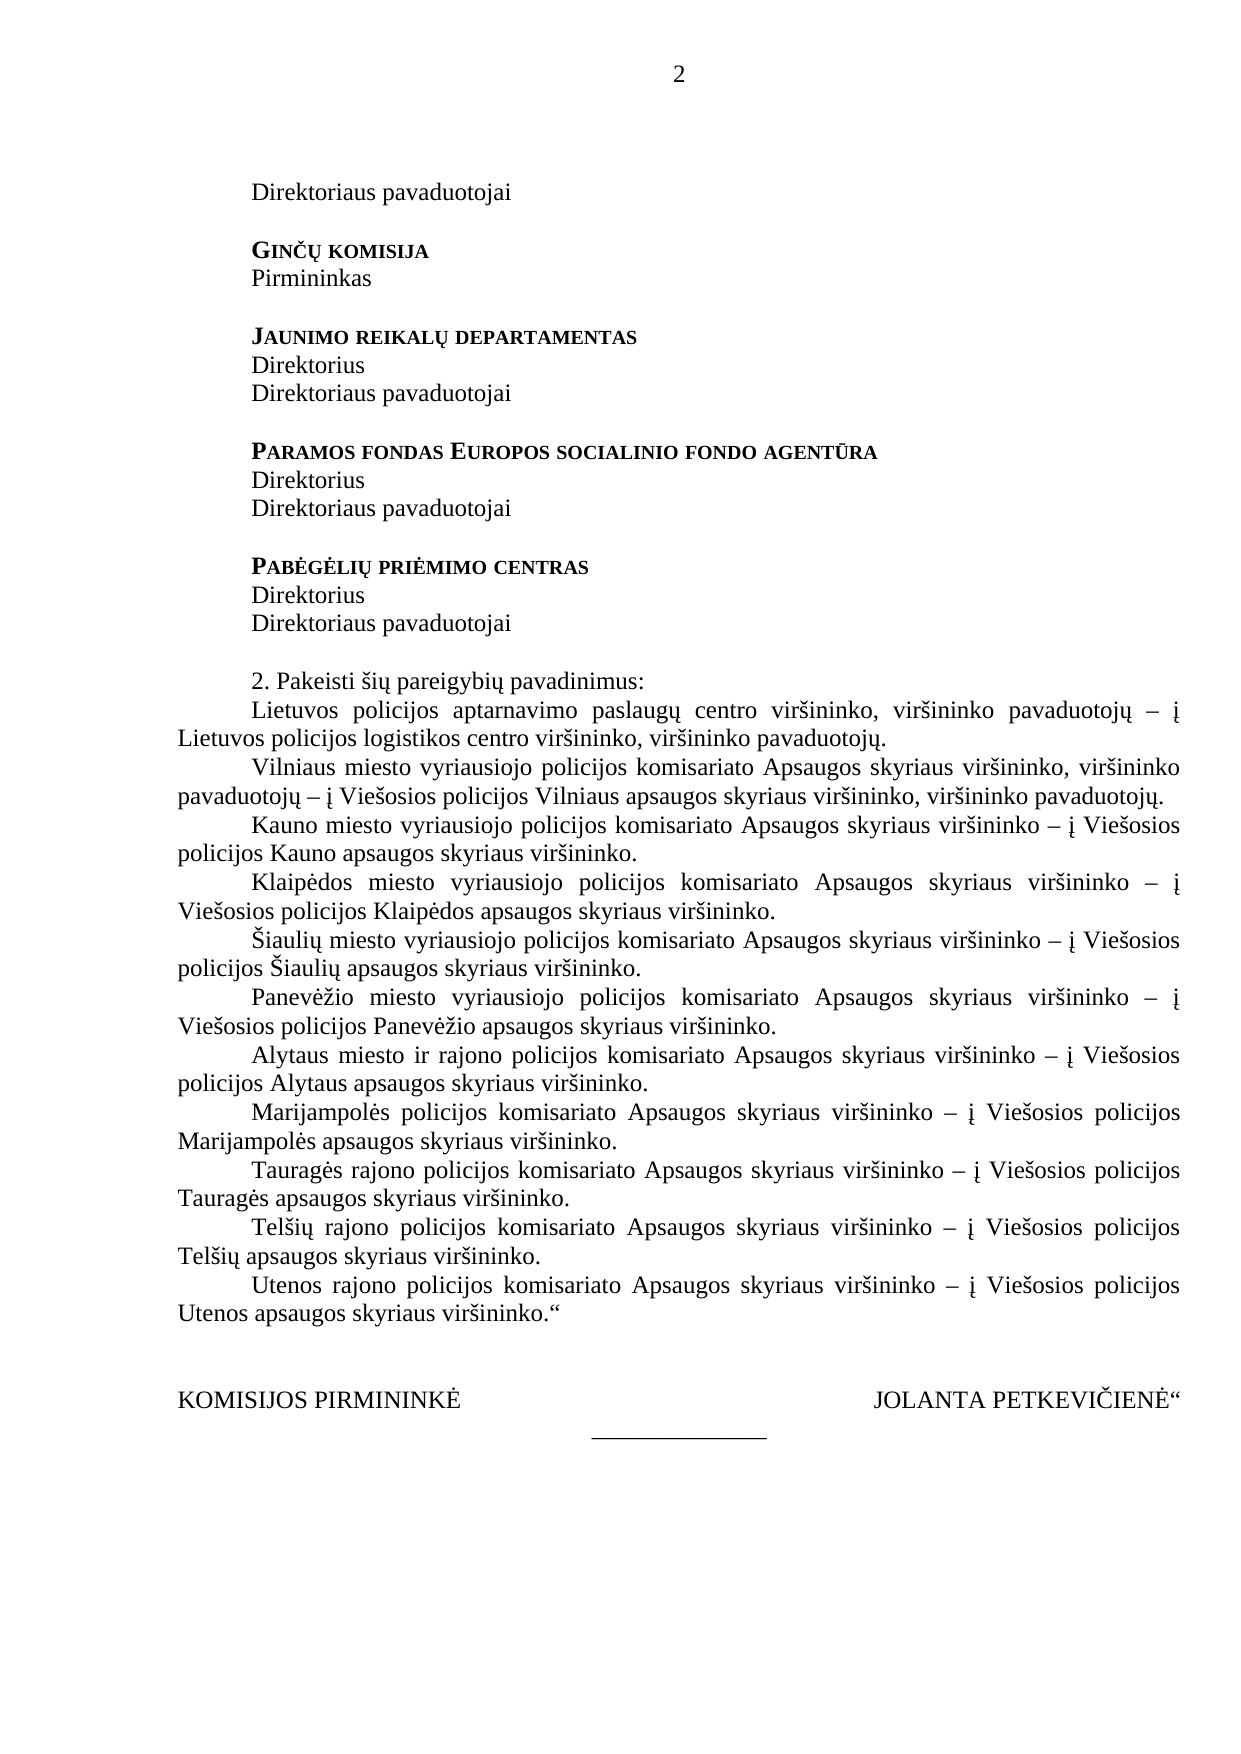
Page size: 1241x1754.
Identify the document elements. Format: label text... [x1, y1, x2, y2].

text Utenos rajono policijos komisariato Apsaugos skyriaus viršininko – į Viešosios policijos Utenos apsaugos skyriaus viršininko.“ [177, 1270, 1181, 1327]
text 2. Pakeisti šių pareigybių pavadinimus: [177, 666, 1181, 695]
text Alytaus miesto ir rajono policijos komisariato Apsaugos skyriaus viršininko – į Viešosios policijos Alytaus apsaugos skyriaus viršininko. [177, 1040, 1181, 1097]
text Direktorius [177, 465, 1181, 493]
text Klaipėdos miesto vyriausiojo policijos komisariato Apsaugos skyriaus viršininko – į Viešosios policijos Klaipėdos apsaugos skyriaus viršininko. [177, 867, 1181, 925]
text Direktorius [177, 580, 1181, 608]
text Direktoriaus pavaduotojai [177, 608, 1181, 637]
text Telšių rajono policijos komisariato Apsaugos skyriaus viršininko – į Viešosios policijos Telšių apsaugos skyriaus viršininko. [177, 1212, 1181, 1270]
text Panevėžio miesto vyriausiojo policijos komisariato Apsaugos skyriaus viršininko – į Viešosios policijos Panevėžio apsaugos skyriaus viršininko. [177, 982, 1181, 1040]
text KOMISIJOS PIRMININKĖ JOLANTA PETKEVIČIENĖ“ [177, 1385, 1181, 1413]
text Lietuvos policijos aptarnavimo paslaugų centro viršininko, viršininko pavaduotojų – į Lietuvos policijos logistikos centro viršininko, viršininko pavaduotojų. [177, 695, 1181, 752]
text Ginčų komisija [177, 235, 1181, 263]
text Direktoriaus pavaduotojai [177, 378, 1181, 407]
text Šiaulių miesto vyriausiojo policijos komisariato Apsaugos skyriaus viršininko – į Viešosios policijos Šiaulių apsaugos skyriaus viršininko. [177, 925, 1181, 982]
text Pabėgėlių priėmimo centras [177, 551, 1181, 580]
text Paramos fondas Europos socialinio fondo agentūra [177, 436, 1181, 465]
text Marijampolės policijos komisariato Apsaugos skyriaus viršininko – į Viešosios policijos Marijampolės apsaugos skyriaus viršininko. [177, 1097, 1181, 1155]
text Direktoriaus pavaduotojai [177, 177, 1181, 206]
text Jaunimo reikalų departamentas [177, 321, 1181, 350]
text Direktorius [177, 350, 1181, 378]
text Tauragės rajono policijos komisariato Apsaugos skyriaus viršininko – į Viešosios policijos Tauragės apsaugos skyriaus viršininko. [177, 1155, 1181, 1212]
text Pirmininkas [177, 263, 1181, 292]
text Direktoriaus pavaduotojai [177, 493, 1181, 522]
text ______________ [177, 1413, 1181, 1442]
text Kauno miesto vyriausiojo policijos komisariato Apsaugos skyriaus viršininko – į Viešosios policijos Kauno apsaugos skyriaus viršininko. [177, 810, 1181, 867]
text Vilniaus miesto vyriausiojo policijos komisariato Apsaugos skyriaus viršininko, viršininko pavaduotojų – į Viešosios policijos Vilniaus apsaugos skyriaus viršininko, viršininko pavaduotojų. [177, 752, 1181, 810]
